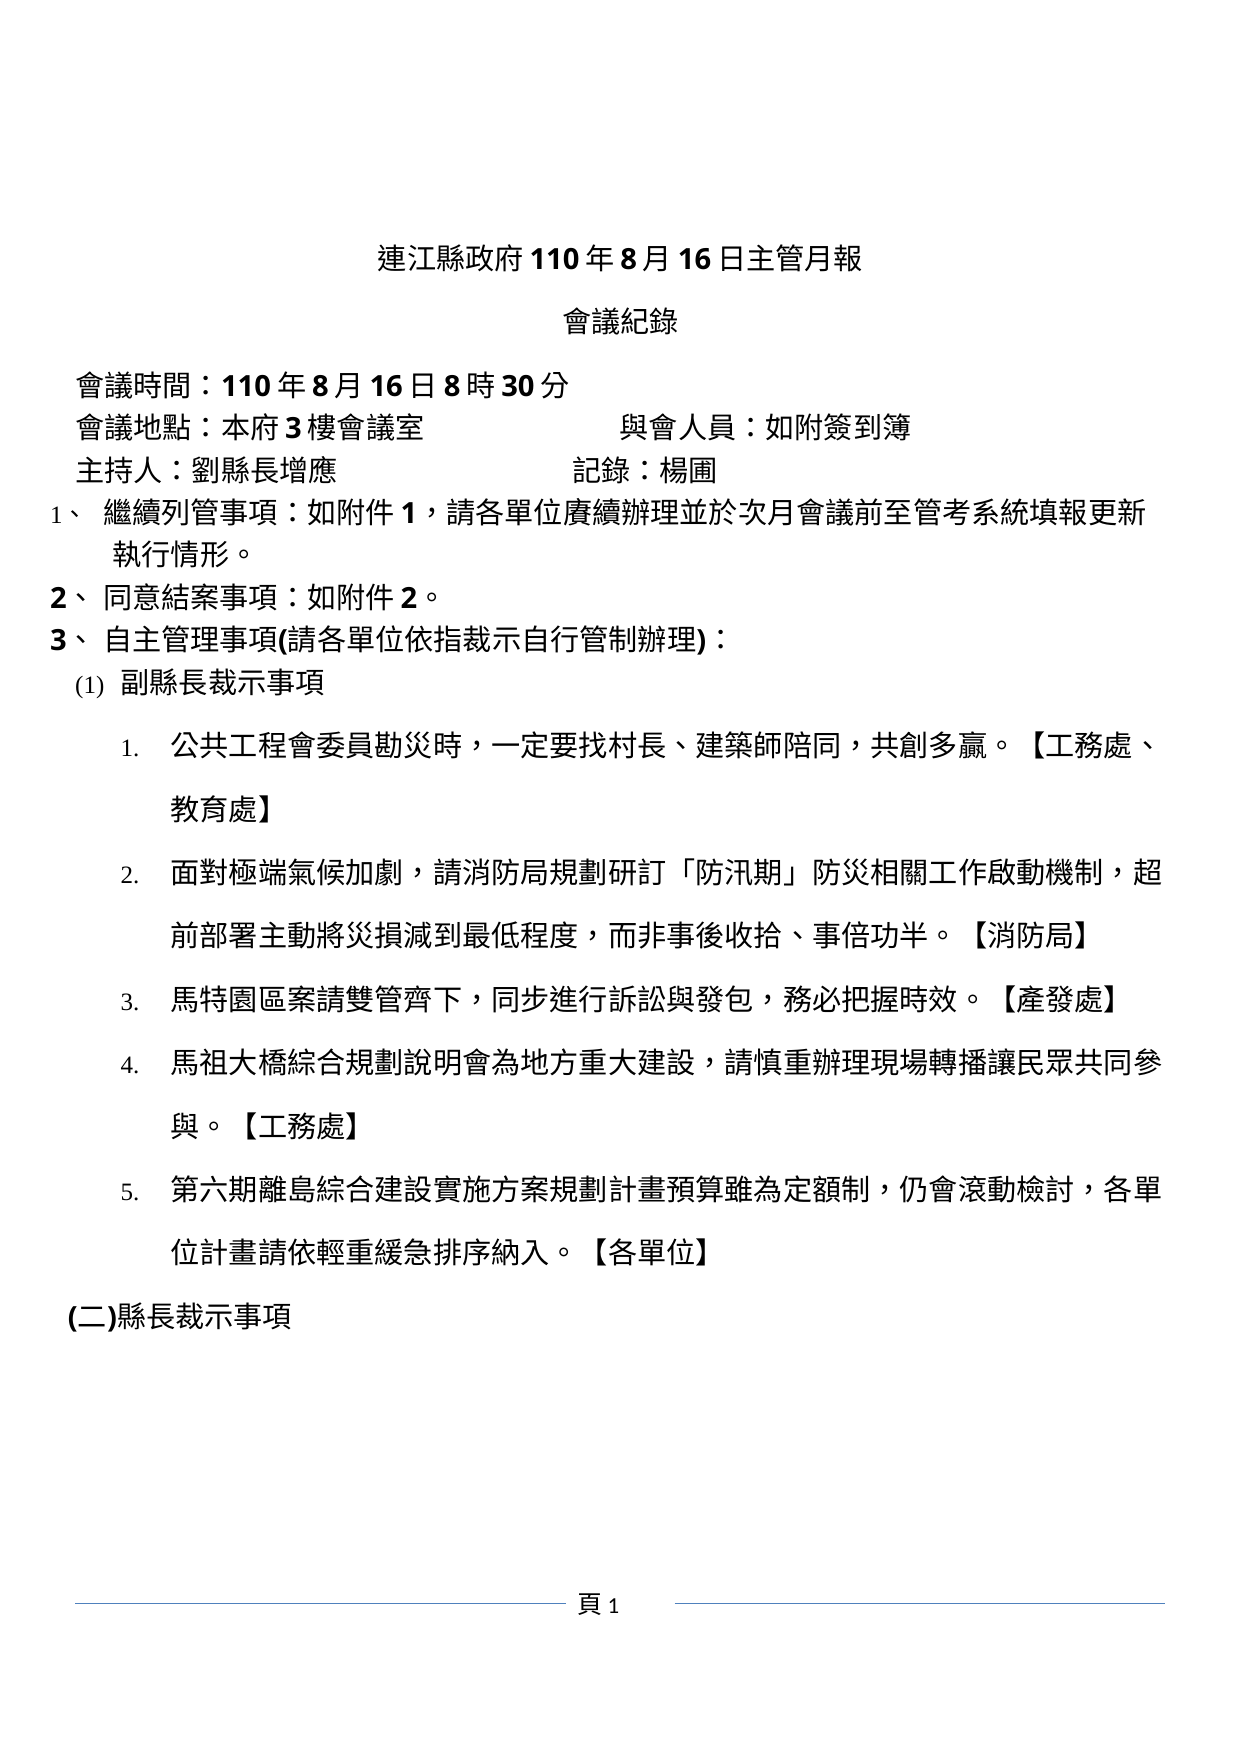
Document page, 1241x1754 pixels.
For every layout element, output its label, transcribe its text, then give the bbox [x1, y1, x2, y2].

text 執行情形。 [104, 532, 1165, 574]
list 自主管理事項(請各單位依指裁示自行管制辦理)： [75, 617, 1165, 659]
text 連江縣政府110年8月16日主管月報 [75, 236, 1165, 278]
list 第六期離島綜合建設實施方案規劃計畫預算雖為定額制，仍會滾動檢討，各單位計畫請依輕重緩急排序納入。【各單位】 [120, 1167, 1165, 1272]
list 同意結案事項：如附件2。 [75, 574, 1165, 617]
text 主持人：劉縣長增應 記錄：楊圃 [75, 447, 1165, 489]
text (二)縣長裁示事項 [60, 1293, 1165, 1336]
list 面對極端氣候加劇，請消防局規劃研訂「防汛期」防災相關工作啟動機制，超前部署主動將災損減到最低程度，而非事後收拾、事倍功半。【消防局】 [120, 849, 1165, 955]
list 副縣長裁示事項 [75, 659, 1165, 701]
list 公共工程會委員勘災時，一定要找村長、建築師陪同，共創多贏。【工務處、教育處】 [120, 723, 1165, 828]
text 會議紀錄 [75, 299, 1165, 341]
text 會議時間：110年8月16日8時30分 [75, 362, 1165, 405]
text 會議地點：本府3樓會議室 與會人員：如附簽到簿 [75, 405, 1165, 447]
list 馬祖大橋綜合規劃說明會為地方重大建設，請慎重辦理現場轉播讓民眾共同參與。【工務處】 [120, 1040, 1165, 1146]
list 繼續列管事項：如附件1，請各單位賡續辦理並於次月會議前至管考系統填報更新 [75, 489, 1165, 532]
list 馬特園區案請雙管齊下，同步進行訴訟與發包，務必把握時效。【產發處】 [120, 976, 1165, 1019]
